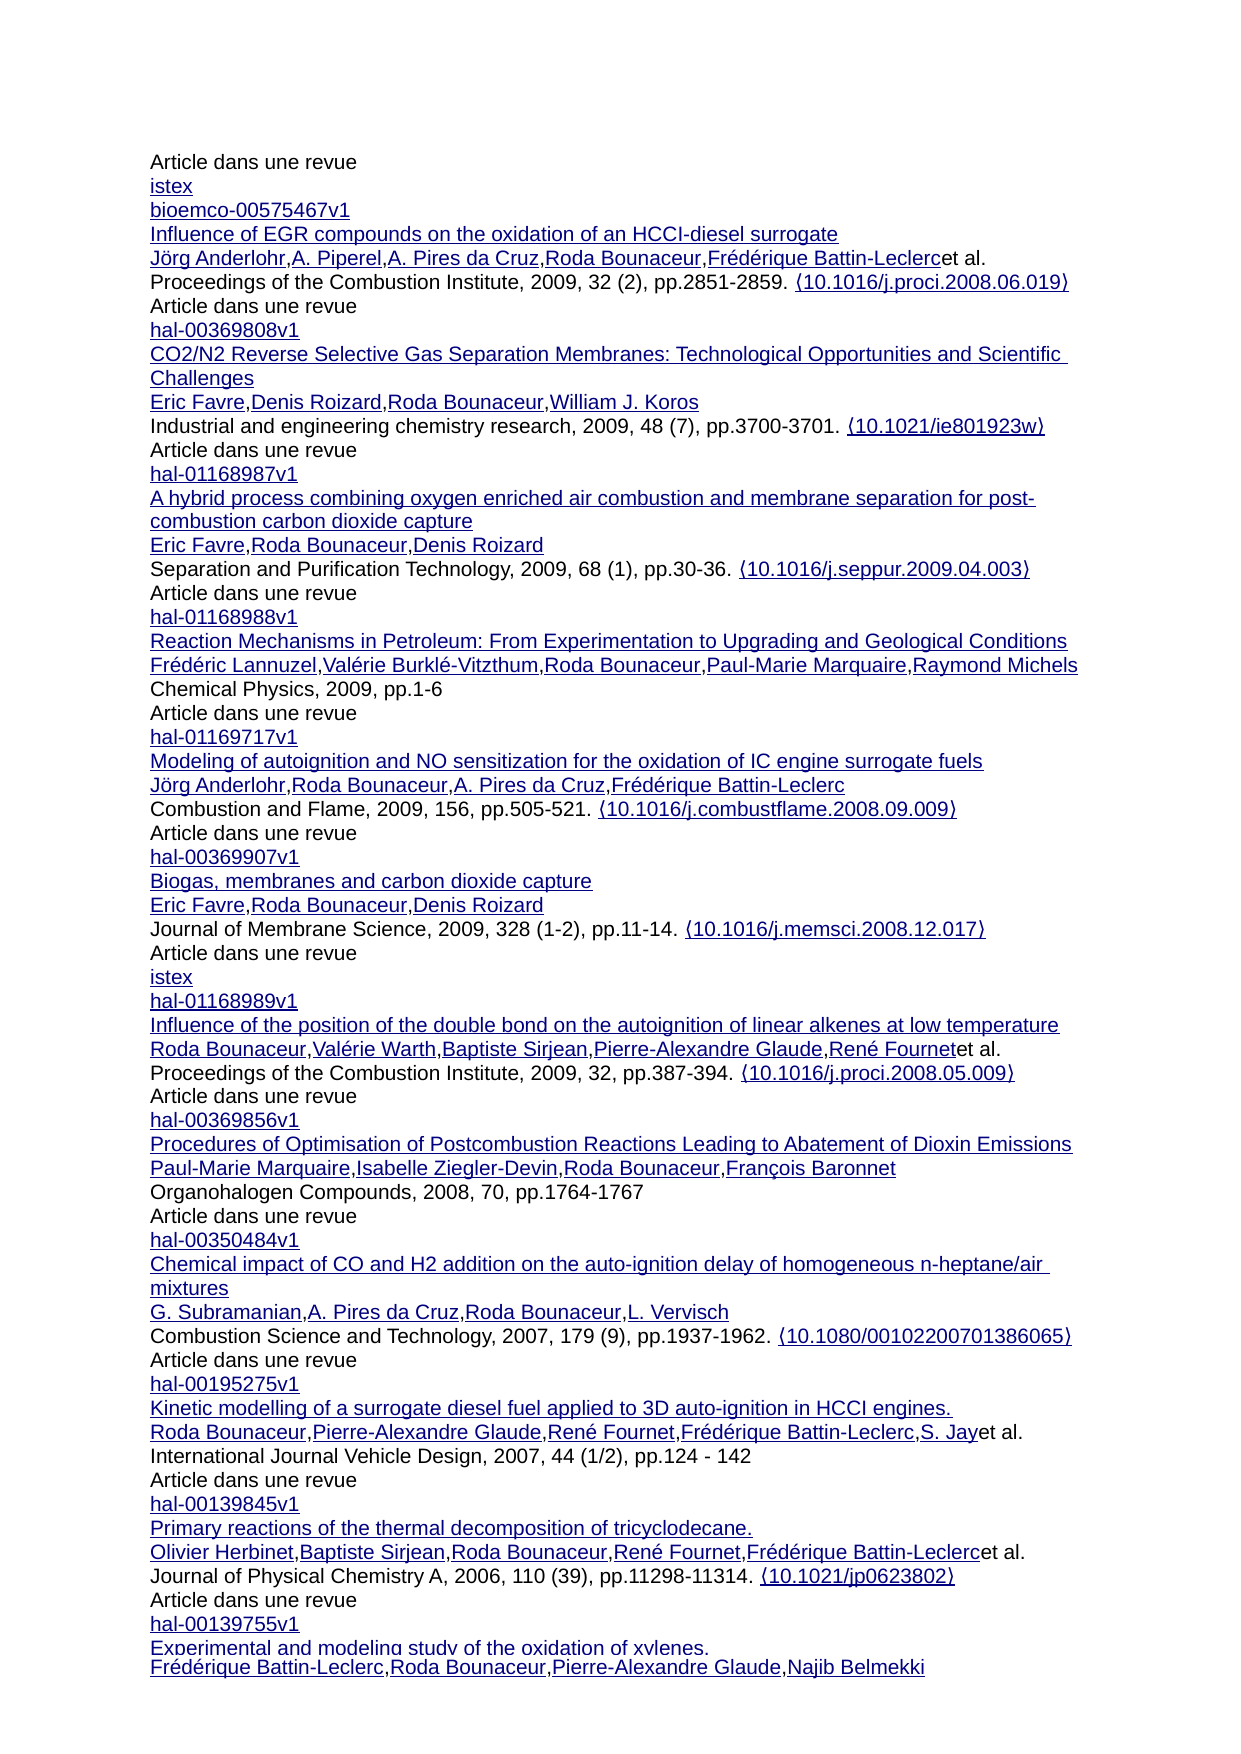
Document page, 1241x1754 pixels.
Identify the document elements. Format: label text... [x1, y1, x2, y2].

table_cell Modeling of autoignition and NO sensitization for the oxidation of IC engine surrogate fuels Jörg Anderlohr,Roda Bounaceur,A. Pires da Cruz,Frédérique Battin-Leclerc Combustion and Flame, 2009, 156, pp.505-521. ⟨10.1016/j.combustflame.2008.09.009⟩ Article dans une revue hal-00369907v1 [150, 749, 1090, 869]
table_cell Procedures of Optimisation of Postcombustion Reactions Leading to Abatement of Dioxin Emissions Paul-Marie Marquaire,Isabelle Ziegler-Devin,Roda Bounaceur,François Baronnet Organohalogen Compounds, 2008, 70, pp.1764-1767 Article dans une revue hal-00350484v1 [150, 1132, 1090, 1252]
table_cell Reaction Mechanisms in Petroleum: From Experimentation to Upgrading and Geological Conditions Frédéric Lannuzel,Valérie Burklé-Vitzthum,Roda Bounaceur,Paul-Marie Marquaire,Raymond Michels Chemical Physics, 2009, pp.1-6 Article dans une revue hal-01169717v1 [150, 629, 1090, 749]
table_cell Kinetic modelling of a surrogate diesel fuel applied to 3D auto-ignition in HCCI engines. Roda Bounaceur,Pierre-Alexandre Glaude,René Fournet,Frédérique Battin-Leclerc,S. Jayet al. International Journal Vehicle Design, 2007, 44 (1/2), pp.124 - 142 Article dans une revue hal-00139845v1 [150, 1396, 1090, 1516]
table_cell Influence of EGR compounds on the oxidation of an HCCI-diesel surrogate Jörg Anderlohr,A. Piperel,A. Pires da Cruz,Roda Bounaceur,Frédérique Battin-Leclercet al. Proceedings of the Combustion Institute, 2009, 32 (2), pp.2851-2859. ⟨10.1016/j.proci.2008.06.019⟩ Article dans une revue hal-00369808v1 [150, 222, 1090, 342]
table_cell Chemical impact of CO and H2 addition on the auto-ignition delay of homogeneous n-heptane/air mixtures G. Subramanian,A. Pires da Cruz,Roda Bounaceur,L. Vervisch Combustion Science and Technology, 2007, 179 (9), pp.1937-1962. ⟨10.1080/00102200701386065⟩ Article dans une revue hal-00195275v1 [150, 1252, 1090, 1396]
table_cell Biogas, membranes and carbon dioxide capture Eric Favre,Roda Bounaceur,Denis Roizard Journal of Membrane Science, 2009, 328 (1-2), pp.11-14. ⟨10.1016/j.memsci.2008.12.017⟩ Article dans une revue istex hal-01168989v1 [150, 869, 1090, 1012]
table_cell A hybrid process combining oxygen enriched air combustion and membrane separation for post-combustion carbon dioxide capture Eric Favre,Roda Bounaceur,Denis Roizard Separation and Purification Technology, 2009, 68 (1), pp.30-36. ⟨10.1016/j.seppur.2009.04.003⟩ Article dans une revue hal-01168988v1 [150, 485, 1090, 629]
table_cell Primary reactions of the thermal decomposition of tricyclodecane. Olivier Herbinet,Baptiste Sirjean,Roda Bounaceur,René Fournet,Frédérique Battin-Leclercet al. Journal of Physical Chemistry A, 2006, 110 (39), pp.11298-11314. ⟨10.1021/jp0623802⟩ Article dans une revue hal-00139755v1 [150, 1516, 1090, 1635]
table_cell Influence of the position of the double bond on the autoignition of linear alkenes at low temperature Roda Bounaceur,Valérie Warth,Baptiste Sirjean,Pierre-Alexandre Glaude,René Fournetet al. Proceedings of the Combustion Institute, 2009, 32, pp.387-394. ⟨10.1016/j.proci.2008.05.009⟩ Article dans une revue hal-00369856v1 [150, 1013, 1090, 1132]
table_cell Article dans une revue istex bioemco-00575467v1 [150, 150, 1090, 222]
table_cell CO2/N2 Reverse Selective Gas Separation Membranes: Technological Opportunities and Scientific Challenges Eric Favre,Denis Roizard,Roda Bounaceur,William J. Koros Industrial and engineering chemistry research, 2009, 48 (7), pp.3700-3701. ⟨10.1021/ie801923w⟩ Article dans une revue hal-01168987v1 [150, 342, 1090, 485]
table_cell Experimental and modeling study of the oxidation of xylenes. Frédérique Battin-Leclerc,Roda Bounaceur,Pierre-Alexandre Glaude,Najib Belmekki [150, 1635, 1090, 1679]
